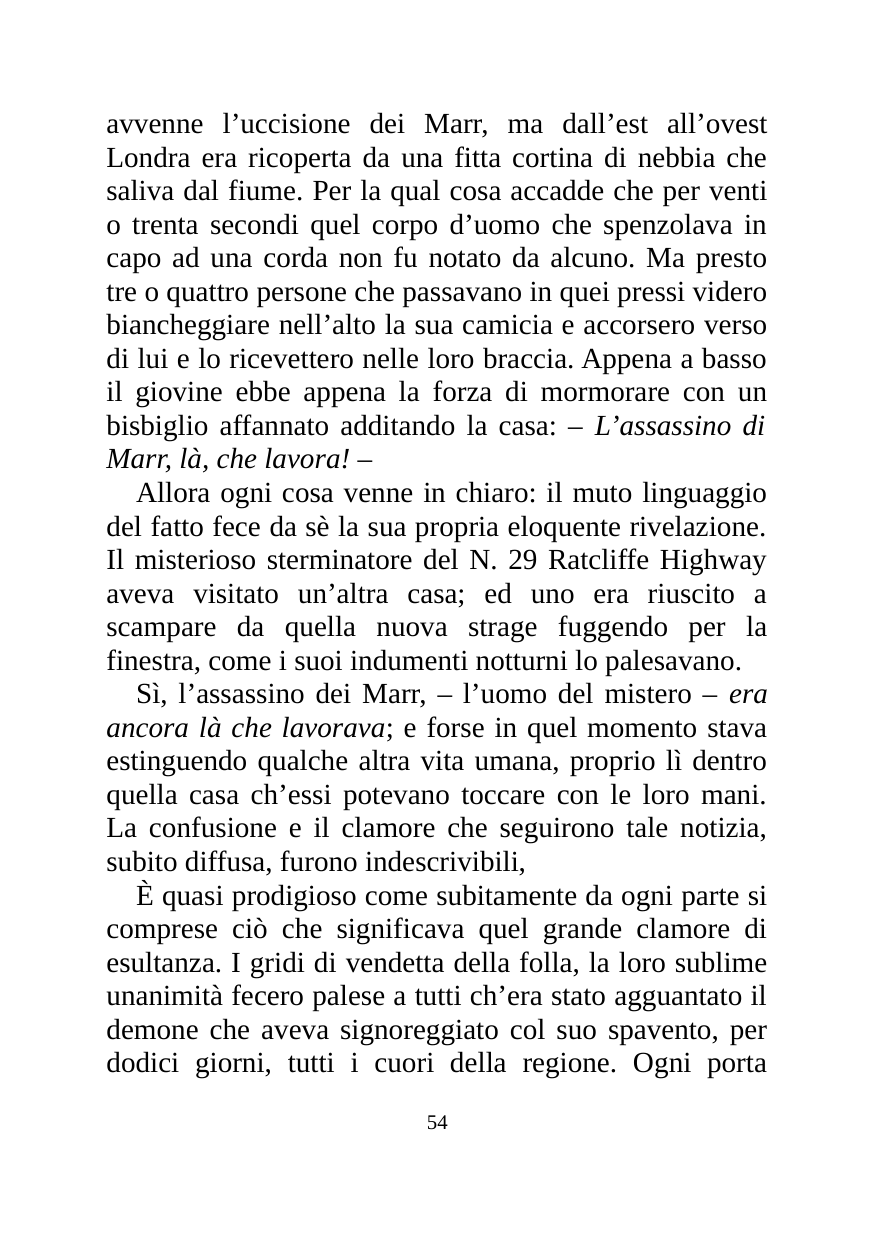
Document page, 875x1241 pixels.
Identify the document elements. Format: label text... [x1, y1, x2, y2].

text Allora ogni cosa venne in chiaro: il muto linguaggio del fatto fece da sè la sua propria eloquente rivelazione. Il misterioso sterminatore del N. 29 Ratcliffe Highway aveva visitato un’altra casa; ed uno era riuscito a scampare da quella nuova strage fuggendo per la finestra, come i suoi indumenti notturni lo palesavano. [106, 475, 768, 676]
text È quasi prodigioso come subitamente da ogni parte si comprese ciò che significava quel grande clamore di esultanza. I gridi di vendetta della folla, la loro sublime unanimità fecero palese a tutti ch’era stato agguantato il demone che aveva signoreggiato col suo spavento, per dodici giorni, tutti i cuori della regione. Ogni porta [106, 878, 768, 1079]
text avvenne l’uccisione dei Marr, ma dall’est all’ovest Londra era ricoperta da una fitta cortina di nebbia che saliva dal fiume. Per la qual cosa accadde che per venti o trenta secondi quel corpo d’uomo che spenzolava in capo ad una corda non fu notato da alcuno. Ma presto tre o quattro persone che passavano in quei pressi videro biancheggiare nell’alto la sua camicia e accorsero verso di lui e lo ricevettero nelle loro braccia. Appena a basso il giovine ebbe appena la forza di mormorare con un bisbiglio affannato additando la casa: – L’assassino di Marr, là, che lavora! – [106, 106, 768, 475]
text Sì, l’assassino dei Marr, – l’uomo del mistero – era ancora là che lavorava; e forse in quel momento stava estinguendo qualche altra vita umana, proprio lì dentro quella casa ch’essi potevano toccare con le loro mani. La confusione e il clamore che seguirono tale notizia, subito diffusa, furono indescrivibili, [106, 676, 768, 878]
